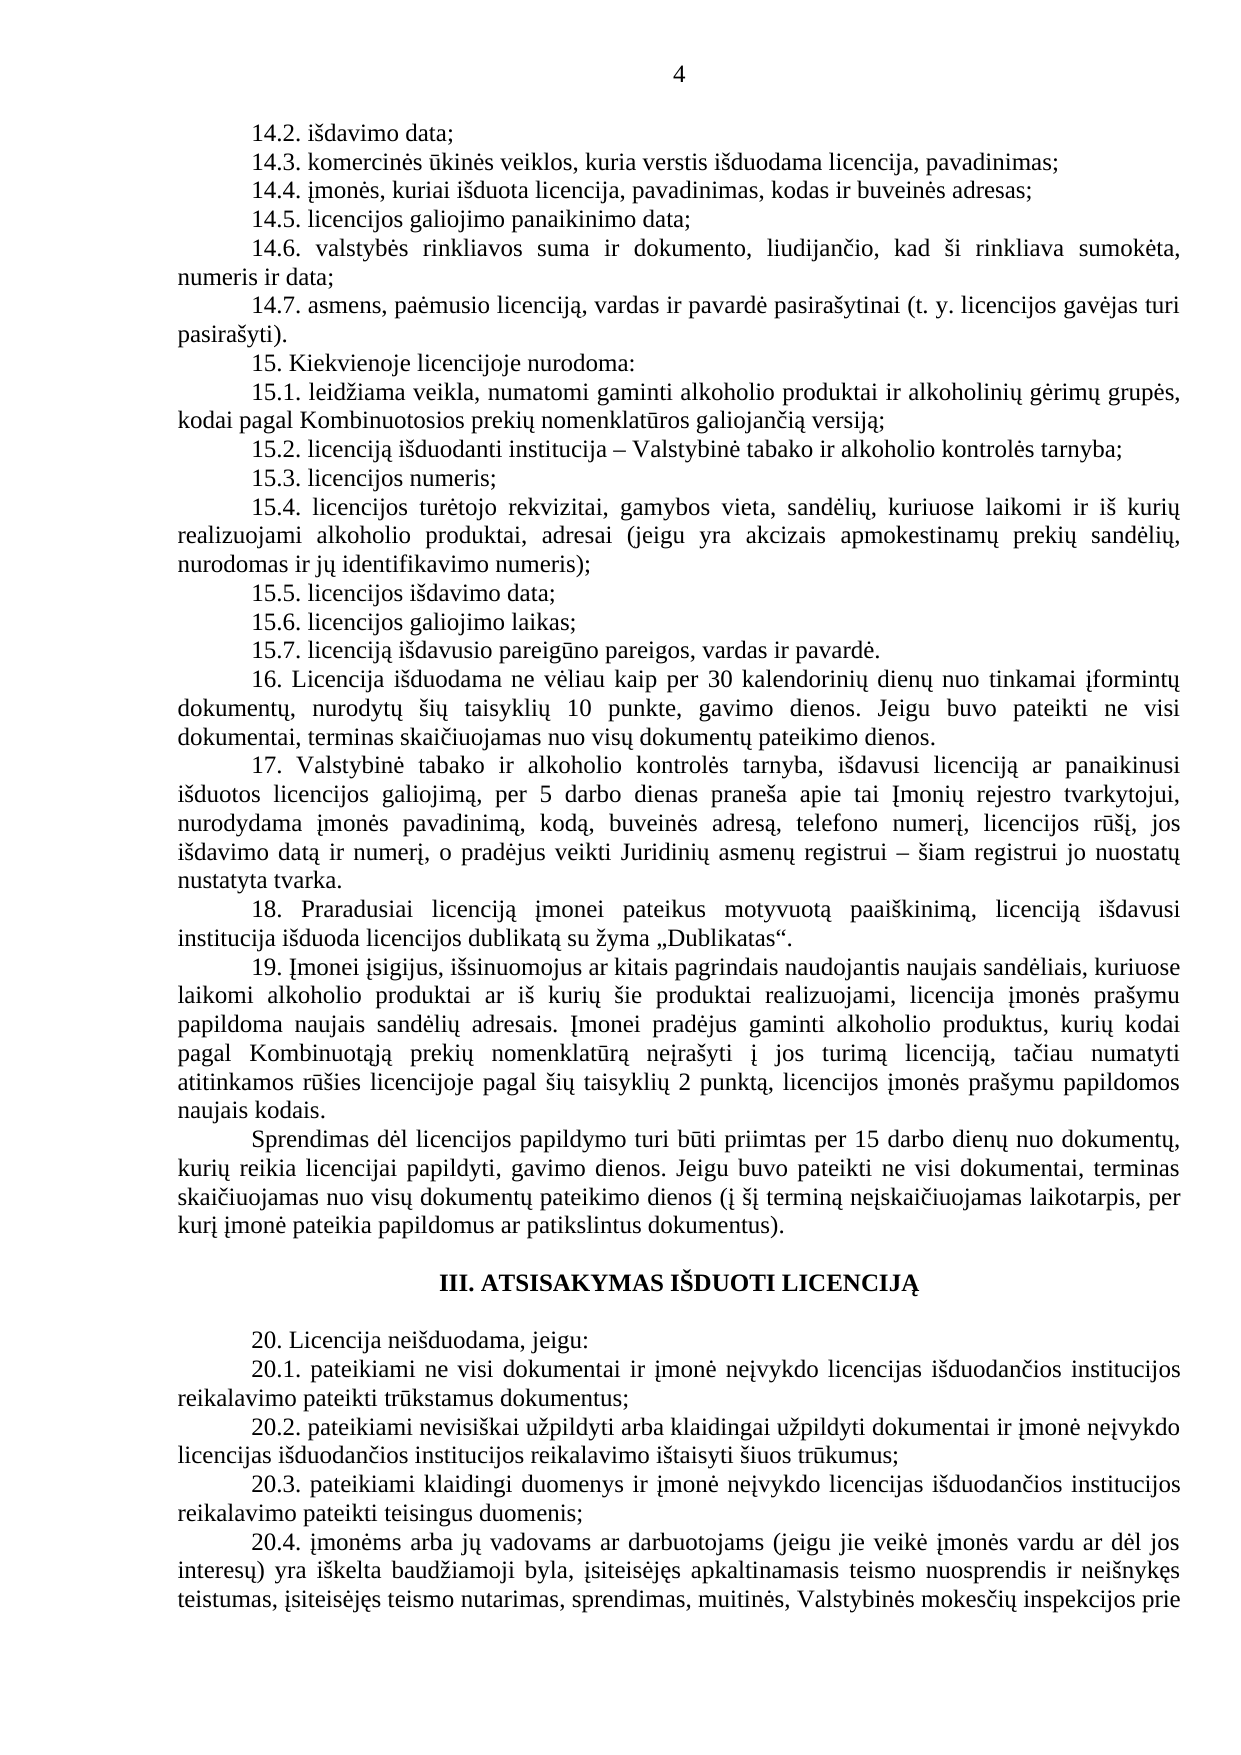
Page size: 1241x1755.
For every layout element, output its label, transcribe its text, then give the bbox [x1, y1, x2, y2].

text 15.7. licenciją išdavusio pareigūno pareigos, vardas ir pavardė. [177, 636, 1181, 664]
text 18. Praradusiai licenciją įmonei pateikus motyvuotą paaiškinimą, licenciją išdavusi institucija išduoda licencijos dublikatą su žyma „Dublikatas“. [177, 894, 1181, 952]
text 14.7. asmens, paėmusio licenciją, vardas ir pavardė pasirašytinai (t. y. licencijos gavėjas turi pasirašyti). [177, 291, 1181, 348]
text 15.6. licencijos galiojimo laikas; [177, 607, 1181, 636]
text 20.3. pateikiami klaidingi duomenys ir įmonė neįvykdo licencijas išduodančios institucijos reikalavimo pateikti teisingus duomenis; [177, 1469, 1181, 1527]
text 20.4. įmonėms arba jų vadovams ar darbuotojams (jeigu jie veikė įmonės vardu ar dėl jos interesų) yra iškelta baudžiamoji byla, įsiteisėjęs apkaltinamasis teismo nuosprendis ir neišnykęs teistumas, įsiteisėjęs teismo nutarimas, sprendimas, muitinės, Valstybinės mokesčių inspekcijos prie [177, 1527, 1181, 1613]
text III. ATSISAKYMAS IŠDUOTI LICENCIJĄ [177, 1268, 1181, 1297]
text 14.6. valstybės rinkliavos suma ir dokumento, liudijančio, kad ši rinkliava sumokėta, numeris ir data; [177, 233, 1181, 291]
text 15.1. leidžiama veikla, numatomi gaminti alkoholio produktai ir alkoholinių gėrimų grupės, kodai pagal Kombinuotosios prekių nomenklatūros galiojančią versiją; [177, 377, 1181, 434]
text 20. Licencija neišduodama, jeigu: [177, 1326, 1181, 1354]
text 14.3. komercinės ūkinės veiklos, kuria verstis išduodama licencija, pavadinimas; [177, 147, 1181, 176]
text 14.5. licencijos galiojimo panaikinimo data; [177, 204, 1181, 233]
text 17. Valstybinė tabako ir alkoholio kontrolės tarnyba, išdavusi licenciją ar panaikinusi išduotos licencijos galiojimą, per 5 darbo dienas praneša apie tai Įmonių rejestro tvarkytojui, nurodydama įmonės pavadinimą, kodą, buveinės adresą, telefono numerį, licencijos rūšį, jos išdavimo datą ir numerį, o pradėjus veikti Juridinių asmenų registrui – šiam registrui jo nuostatų nustatyta tvarka. [177, 751, 1181, 894]
text Sprendimas dėl licencijos papildymo turi būti priimtas per 15 darbo dienų nuo dokumentų, kurių reikia licencijai papildyti, gavimo dienos. Jeigu buvo pateikti ne visi dokumentai, terminas skaičiuojamas nuo visų dokumentų pateikimo dienos (į šį terminą neįskaičiuojamas laikotarpis, per kurį įmonė pateikia papildomus ar patikslintus dokumentus). [177, 1124, 1181, 1239]
text 19. Įmonei įsigijus, išsinuomojus ar kitais pagrindais naudojantis naujais sandėliais, kuriuose laikomi alkoholio produktai ar iš kurių šie produktai realizuojami, licencija įmonės prašymu papildoma naujais sandėlių adresais. Įmonei pradėjus gaminti alkoholio produktus, kurių kodai pagal Kombinuotąją prekių nomenklatūrą neįrašyti į jos turimą licenciją, tačiau numatyti atitinkamos rūšies licencijoje pagal šių taisyklių 2 punktą, licencijos įmonės prašymu papildomos naujais kodais. [177, 952, 1181, 1124]
text 20.1. pateikiami ne visi dokumentai ir įmonė neįvykdo licencijas išduodančios institucijos reikalavimo pateikti trūkstamus dokumentus; [177, 1354, 1181, 1412]
text 15.2. licenciją išduodanti institucija – Valstybinė tabako ir alkoholio kontrolės tarnyba; [177, 434, 1181, 463]
text 15.4. licencijos turėtojo rekvizitai, gamybos vieta, sandėlių, kuriuose laikomi ir iš kurių realizuojami alkoholio produktai, adresai (jeigu yra akcizais apmokestinamų prekių sandėlių, nurodomas ir jų identifikavimo numeris); [177, 492, 1181, 578]
text 15.3. licencijos numeris; [177, 463, 1181, 492]
text 15. Kiekvienoje licencijoje nurodoma: [177, 348, 1181, 377]
text 15.5. licencijos išdavimo data; [177, 578, 1181, 607]
text 14.4. įmonės, kuriai išduota licencija, pavadinimas, kodas ir buveinės adresas; [177, 176, 1181, 204]
text 20.2. pateikiami nevisiškai užpildyti arba klaidingai užpildyti dokumentai ir įmonė neįvykdo licencijas išduodančios institucijos reikalavimo ištaisyti šiuos trūkumus; [177, 1412, 1181, 1469]
text 14.2. išdavimo data; [177, 118, 1181, 147]
text 16. Licencija išduodama ne vėliau kaip per 30 kalendorinių dienų nuo tinkamai įformintų dokumentų, nurodytų šių taisyklių 10 punkte, gavimo dienos. Jeigu buvo pateikti ne visi dokumentai, terminas skaičiuojamas nuo visų dokumentų pateikimo dienos. [177, 664, 1181, 751]
